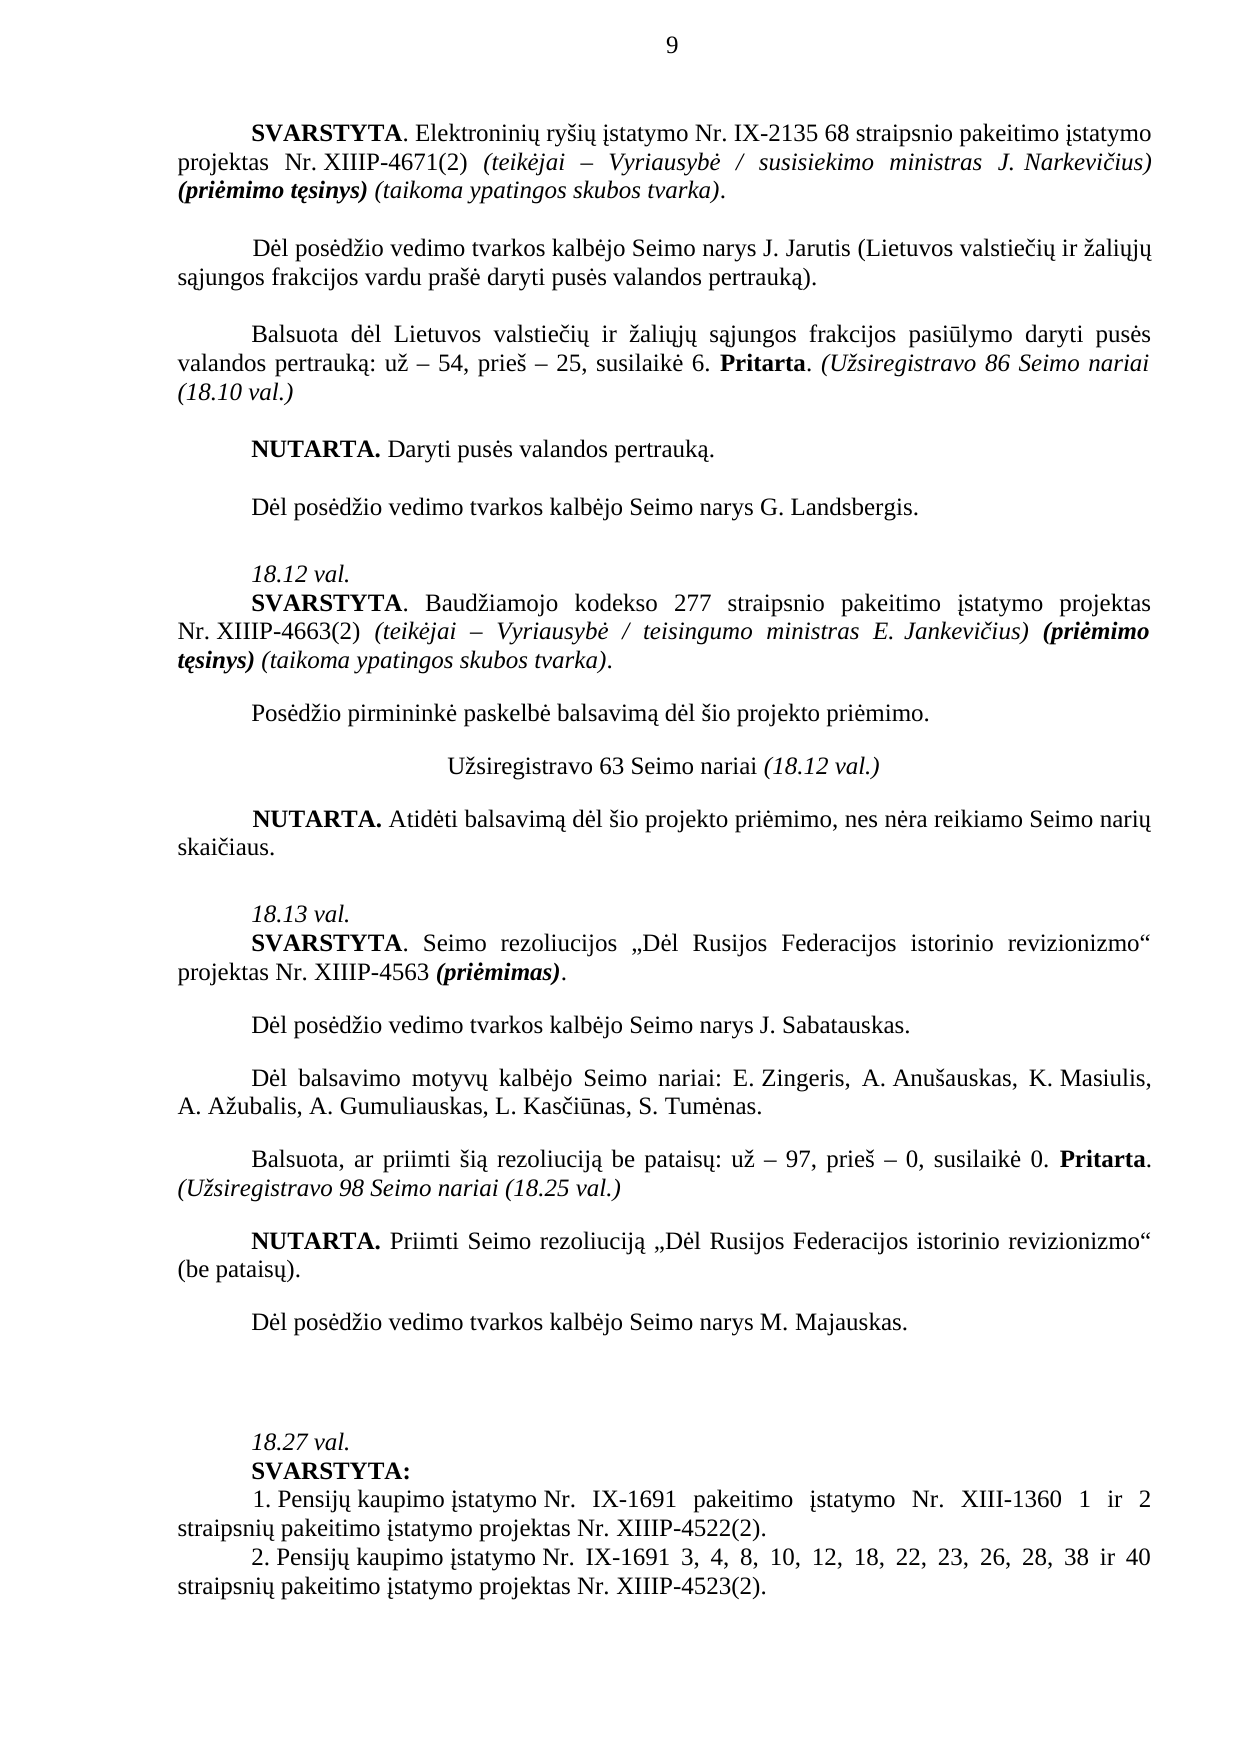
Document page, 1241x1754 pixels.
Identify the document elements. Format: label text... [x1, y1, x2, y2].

text NUTARTA. Daryti pusės valandos pertrauką. [177, 434, 1152, 463]
text Užsiregistravo 63 Seimo nariai (18.12 val.) [177, 751, 1152, 779]
text 18.27 val. [177, 1427, 1152, 1456]
text Balsuota, ar priimti šią rezoliuciją be pataisų: už – 97, prieš – 0, susilaikė 0. Pritarta. (Užsiregistravo 98 Seimo nariai (18.25 val.) [177, 1144, 1152, 1202]
text 1. Pensijų kaupimo įstatymo Nr. IX-1691 pakeitimo įstatymo Nr. XIII-1360 1 ir 2 straipsnių pakeitimo įstatymo projektas Nr. XIIIP-4522(2). [177, 1484, 1152, 1542]
text 18.12 val. [177, 559, 1152, 588]
text NUTARTA. Priimti Seimo rezoliuciją „Dėl Rusijos Federacijos istorinio revizionizmo“ (be pataisų). [177, 1226, 1152, 1283]
text SVARSTYTA. Baudžiamojo kodekso 277 straipsnio pakeitimo įstatymo projektas Nr. XIIIP-4663(2) (teikėjai – Vyriausybė / teisingumo ministras E. Jankevičius) (priėmimo tęsinys) (taikoma ypatingos skubos tvarka). [177, 588, 1152, 674]
text Dėl posėdžio vedimo tvarkos kalbėjo Seimo narys J. Jarutis (Lietuvos valstiečių ir žaliųjų sąjungos frakcijos vardu prašė daryti pusės valandos pertrauką). [177, 233, 1152, 291]
text SVARSTYTA. Seimo rezoliucijos „Dėl Rusijos Federacijos istorinio revizionizmo“ projektas Nr. XIIIP-4563 (priėmimas). [177, 928, 1152, 986]
text Balsuota dėl Lietuvos valstiečių ir žaliųjų sąjungos frakcijos pasiūlymo daryti pusės valandos pertrauką: už – 54, prieš – 25, susilaikė 6. Pritarta. (Užsiregistravo 86 Seimo nariai (18.10 val.) [177, 319, 1152, 406]
text Dėl balsavimo motyvų kalbėjo Seimo nariai: E. Zingeris, A. Anušauskas, K. Masiulis, A. Ažubalis, A. Gumuliauskas, L. Kasčiūnas, S. Tumėnas. [177, 1063, 1152, 1120]
text Dėl posėdžio vedimo tvarkos kalbėjo Seimo narys M. Majauskas. [177, 1307, 1152, 1336]
text Dėl posėdžio vedimo tvarkos kalbėjo Seimo narys J. Sabatauskas. [177, 1010, 1152, 1038]
text NUTARTA. Atidėti balsavimą dėl šio projekto priėmimo, nes nėra reikiamo Seimo narių skaičiaus. [177, 804, 1152, 861]
text 18.13 val. [177, 899, 1152, 928]
text SVARSTYTA. Elektroninių ryšių įstatymo Nr. IX-2135 68 straipsnio pakeitimo įstatymo projektas Nr. XIIIP-4671(2) (teikėjai – Vyriausybė / susisiekimo ministras J. Narkevičius) (priėmimo tęsinys) (taikoma ypatingos skubos tvarka). [177, 118, 1152, 204]
text Posėdžio pirmininkė paskelbė balsavimą dėl šio projekto priėmimo. [177, 698, 1152, 727]
text SVARSTYTA: [177, 1456, 1152, 1484]
text Dėl posėdžio vedimo tvarkos kalbėjo Seimo narys G. Landsbergis. [177, 492, 1152, 521]
text 2. Pensijų kaupimo įstatymo Nr. IX-1691 3, 4, 8, 10, 12, 18, 22, 23, 26, 28, 38 ir 40 straipsnių pakeitimo įstatymo projektas Nr. XIIIP-4523(2). [177, 1542, 1152, 1599]
